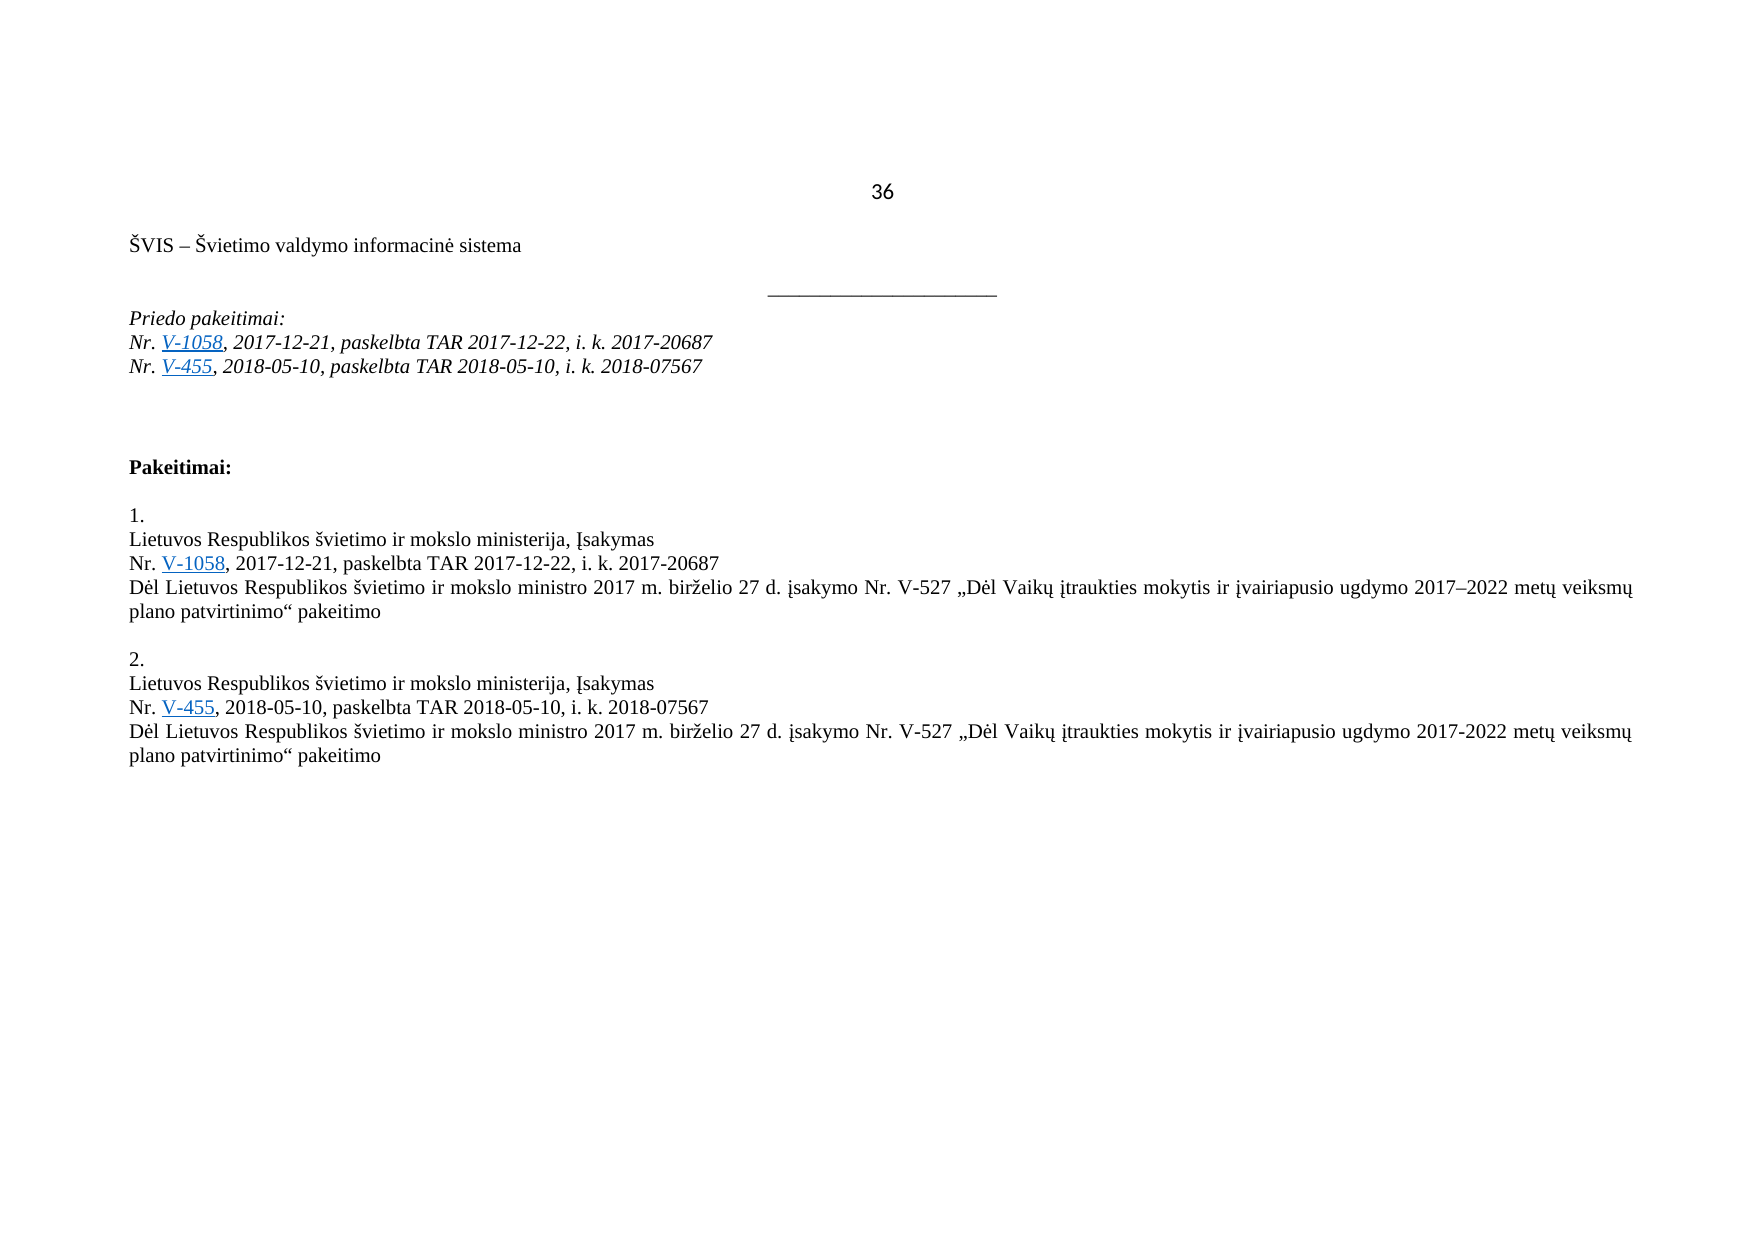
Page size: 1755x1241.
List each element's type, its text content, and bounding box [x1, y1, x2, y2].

text 2. [129, 647, 1636, 671]
text Nr. V-1058, 2017-12-21, paskelbta TAR 2017-12-22, i. k. 2017-20687 [129, 551, 1636, 575]
text Lietuvos Respublikos švietimo ir mokslo ministerija, Įsakymas [129, 527, 1636, 551]
text Dėl Lietuvos Respublikos švietimo ir mokslo ministro 2017 m. birželio 27 d. įsakymo Nr. V-527 „Dėl Vaikų įtraukties mokytis ir įvairiapusio ugdymo 2017-2022 metų veiksmų plano patvirtinimo“ pakeitimo [129, 719, 1636, 767]
text –––––––––––––––––––––– [129, 282, 1636, 306]
text Nr. V-1058, 2017-12-21, paskelbta TAR 2017-12-22, i. k. 2017-20687 [129, 330, 1636, 354]
text ŠVIS – Švietimo valdymo informacinė sistema [129, 233, 1636, 257]
text Lietuvos Respublikos švietimo ir mokslo ministerija, Įsakymas [129, 671, 1636, 695]
text Dėl Lietuvos Respublikos švietimo ir mokslo ministro 2017 m. birželio 27 d. įsakymo Nr. V-527 „Dėl Vaikų įtraukties mokytis ir įvairiapusio ugdymo 2017–2022 metų veiksmų plano patvirtinimo“ pakeitimo [129, 575, 1636, 623]
text 1. [129, 503, 1636, 527]
text Nr. V-455, 2018-05-10, paskelbta TAR 2018-05-10, i. k. 2018-07567 [129, 695, 1636, 719]
text Priedo pakeitimai: [129, 306, 1636, 330]
text Nr. V-455, 2018-05-10, paskelbta TAR 2018-05-10, i. k. 2018-07567 [129, 354, 1636, 378]
text Pakeitimai: [129, 455, 1636, 479]
